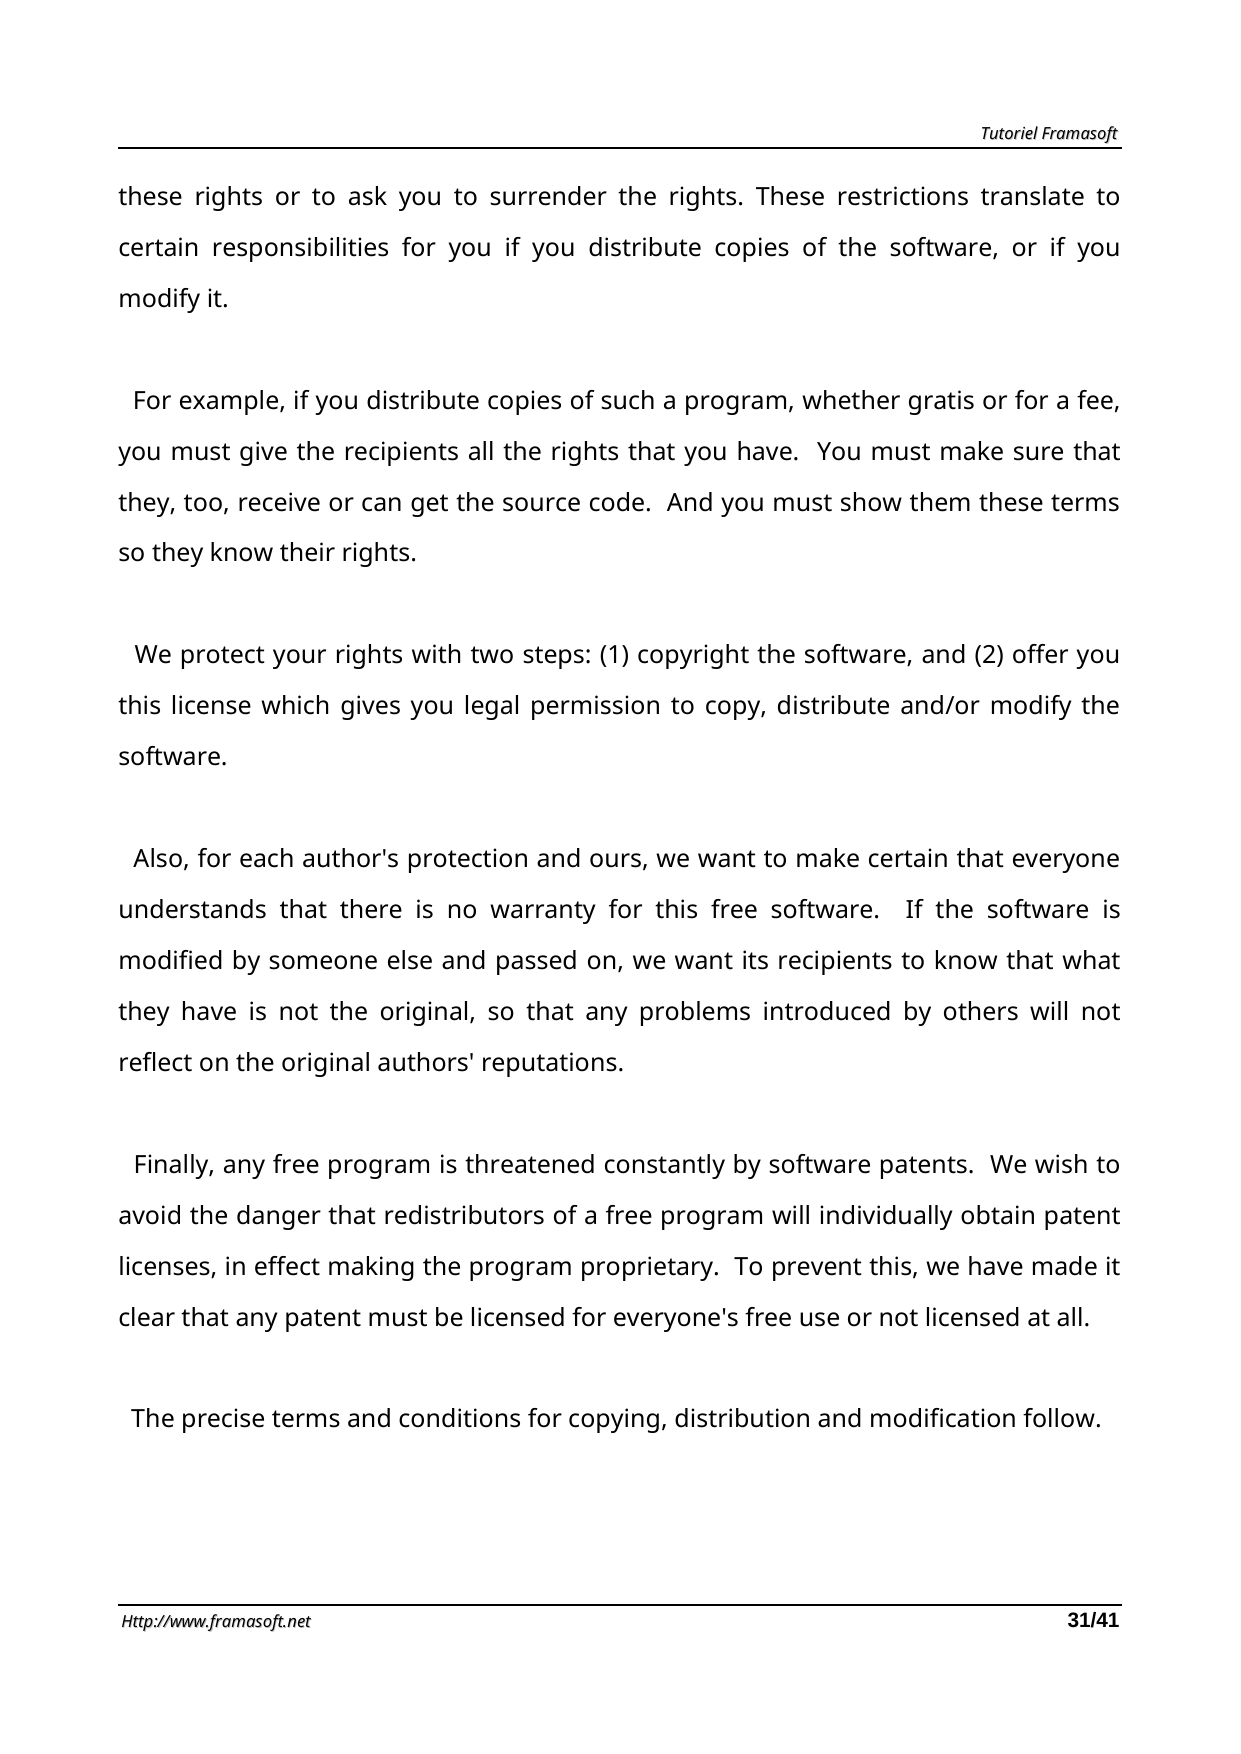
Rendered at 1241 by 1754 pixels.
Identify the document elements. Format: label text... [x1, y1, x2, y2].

text We protect your rights with two steps: (1) copyright the software, and (2) offer you this license which gives you legal permission to copy, distribute and/or modify the software. [118, 637, 1122, 773]
text For example, if you distribute copies of such a program, whether gratis or for a fee, you must give the recipients all the rights that you have. You must make sure that they, too, receive or can get the source code. And you must show them these terms so they know their rights. [118, 382, 1122, 569]
text The precise terms and conditions for copying, distribution and modification follow. [118, 1401, 1122, 1435]
text Finally, any free program is threatened constantly by software patents. We wish to avoid the danger that redistributors of a free program will individually obtain patent licenses, in effect making the program proprietary. To prevent this, we have made it clear that any patent must be licensed for everyone's free use or not licensed at all. [118, 1146, 1122, 1333]
text these rights or to ask you to surrender the rights. These restrictions translate to certain responsibilities for you if you distribute copies of the software, or if you modify it. [118, 178, 1122, 314]
text Also, for each author's protection and ours, we want to make certain that everyone understands that there is no warranty for this free software. If the software is modified by someone else and passed on, we want its recipients to know that what they have is not the original, so that any problems introduced by others will not reflect on the original authors' reputations. [118, 841, 1122, 1078]
